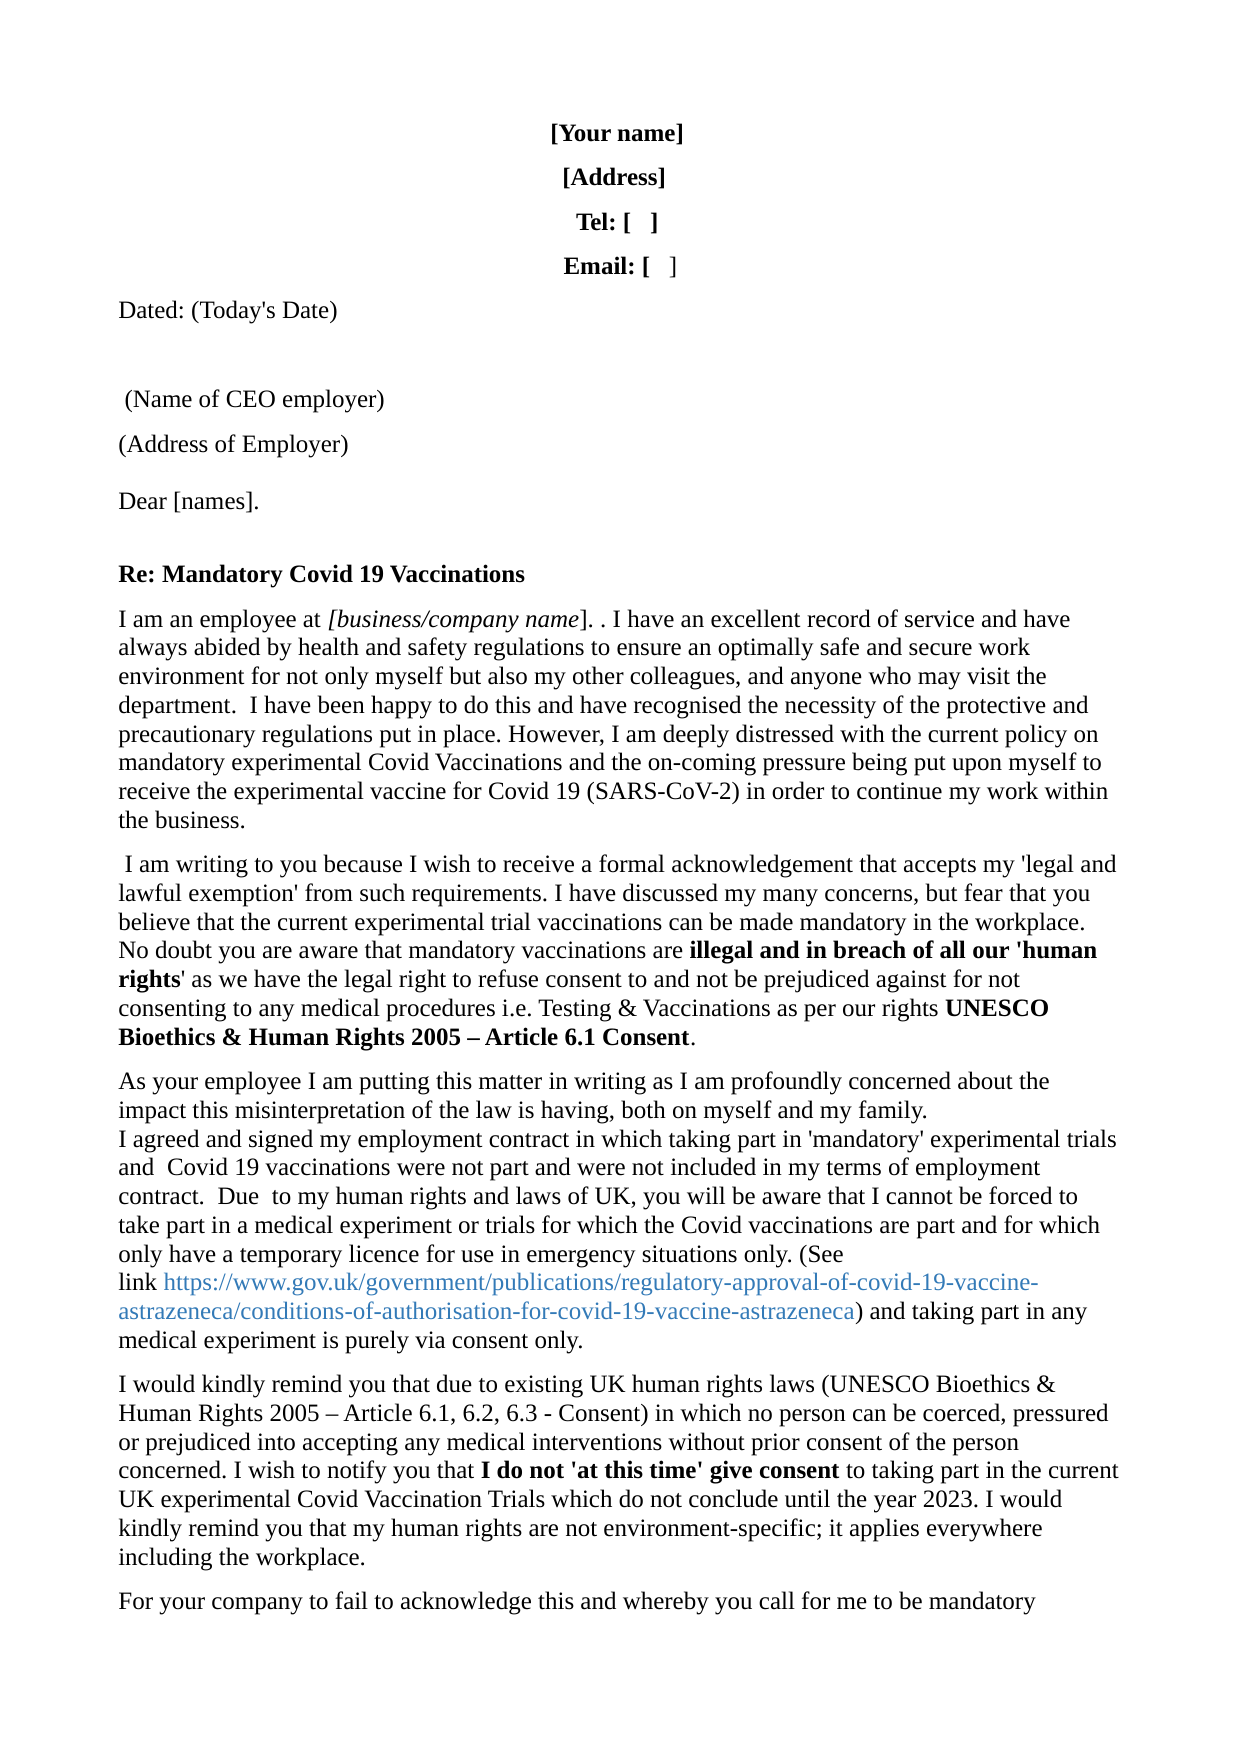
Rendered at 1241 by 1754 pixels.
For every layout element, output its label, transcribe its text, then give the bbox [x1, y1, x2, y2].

text I am an employee at [business/company name]. . I have an excellent record of service and have always abided by health and safety regulations to ensure an optimally safe and secure work environment for not only myself but also my other colleagues, and anyone who may visit the department. I have been happy to do this and have recognised the necessity of the protective and precautionary regulations put in place. However, I am deeply distressed with the current policy on mandatory experimental Covid Vaccinations and the on-coming pressure being put upon myself to receive the experimental vaccine for Covid 19 (SARS-CoV-2) in order to continue my work within the business. [118, 604, 1122, 834]
text Re: Mandatory Covid 19 Vaccinations [118, 531, 1122, 588]
text As your employee I am putting this matter in writing as I am profoundly concerned about the impact this misinterpretation of the law is having, both on myself and my family. I agreed and signed my employment contract in which taking part in 'mandatory' experimental trials and Covid 19 vaccinations were not part and were not included in my terms of employment contract. Due to my human rights and laws of UK, you will be aware that I cannot be forced to take part in a medical experiment or trials for which the Covid vaccinations are part and for which only have a temporary licence for use in emergency situations only. (See link https://www.gov.uk/government/publications/regulatory-approval-of-covid-19-vaccine-astrazeneca/conditions-of-authorisation-for-covid-19-vaccine-astrazeneca) and taking part in any medical experiment is purely via consent only. [118, 1066, 1122, 1354]
text I would kindly remind you that due to existing UK human rights laws (UNESCO Bioethics & Human Rights 2005 – Article 6.1, 6.2, 6.3 - Consent) in which no person can be coerced, pressured or prejudiced into accepting any medical interventions without prior consent of the person concerned. I wish to notify you that I do not 'at this time' give consent to taking part in the current UK experimental Covid Vaccination Trials which do not conclude until the year 2023. I would kindly remind you that my human rights are not environment-specific; it applies everywhere including the workplace. [118, 1369, 1122, 1571]
text Tel: [ ] [118, 207, 1122, 236]
text (Address of Employer) Dear [names]. [118, 429, 1122, 515]
text [Your name] [118, 118, 1122, 147]
text (Name of CEO employer) [118, 384, 1122, 413]
text Dated: (Today's Date) [118, 296, 1122, 324]
text For your company to fail to acknowledge this and whereby you call for me to be mandatory [118, 1586, 1122, 1615]
text [Address] [118, 162, 1122, 191]
text Email: [ ] [118, 251, 1122, 280]
text I am writing to you because I wish to receive a formal acknowledgement that accepts my 'legal and lawful exemption' from such requirements. I have discussed my many concerns, but fear that you believe that the current experimental trial vaccinations can be made mandatory in the workplace. No doubt you are aware that mandatory vaccinations are illegal and in breach of all our 'human rights' as we have the legal right to refuse consent to and not be prejudiced against for not consenting to any medical procedures i.e. Testing & Vaccinations as per our rights UNESCO Bioethics & Human Rights 2005 – Article 6.1 Consent. [118, 849, 1122, 1051]
